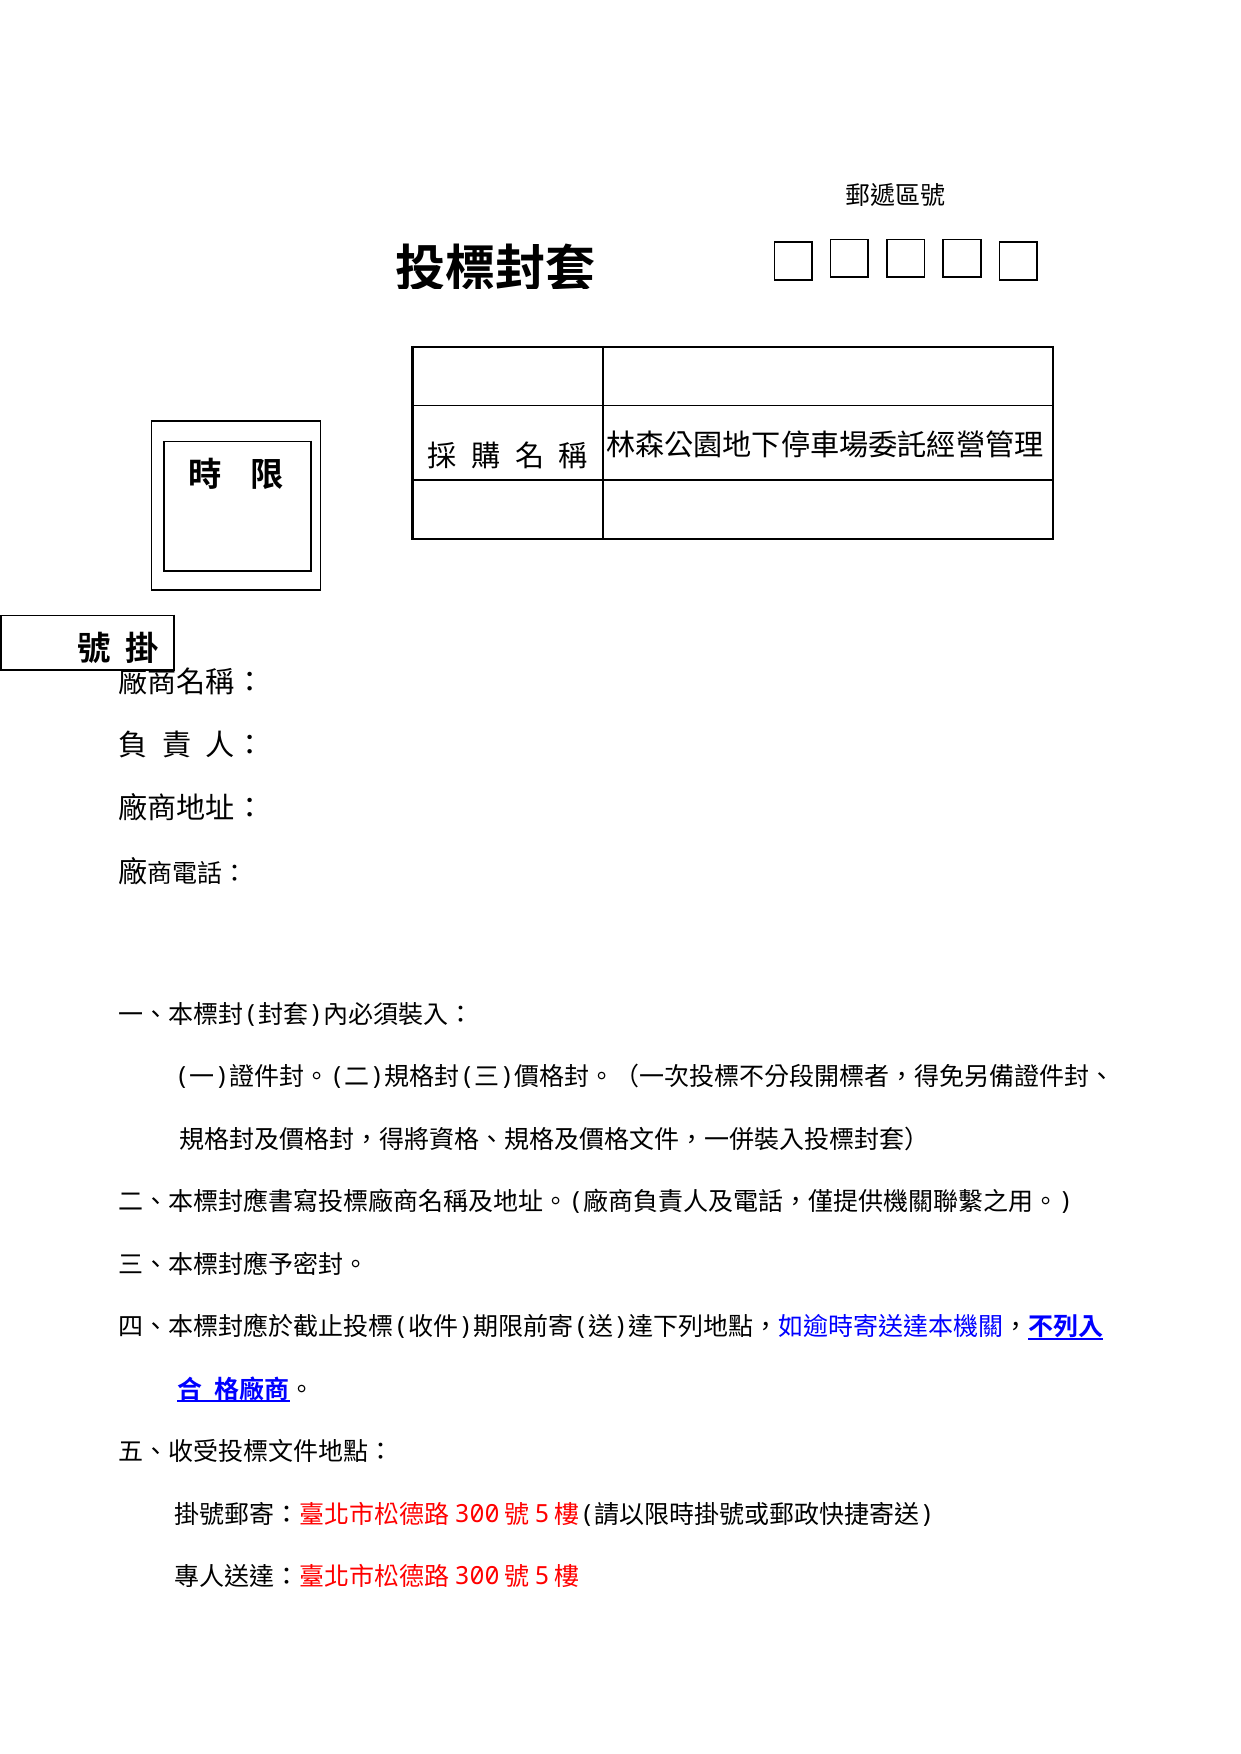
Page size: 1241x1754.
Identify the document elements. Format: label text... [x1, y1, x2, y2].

text 五、收受投標文件地點： [118, 1408, 1122, 1471]
text 一、本標封(封套)內必須裝入： [118, 971, 1122, 1033]
table_cell 林森公園地下停車場委託經營管理 [604, 406, 1052, 479]
text 廠商地址： [118, 785, 1122, 827]
text 三、本標封應予密封。 [118, 1221, 1122, 1283]
text 四、本標封應於截止投標(收件)期限前寄(送)達下列地點，如逾時寄送達本機關，不列入合 格廠商。 [118, 1283, 1122, 1408]
text 掛 [118, 631, 166, 654]
table_cell 流 水 編 號 [414, 481, 602, 538]
text 廠商電話： [118, 848, 1122, 891]
text 號 [69, 631, 118, 654]
text 郵遞區號 [846, 184, 953, 209]
text (一)證件封。(二)規格封(三)價格封。（一次投標不分段開標者，得免另備證件封、規格封及價格封，得將資格、規格及價格文件，一併裝入投標封套） [174, 1033, 1122, 1158]
table_header 案 號 [414, 348, 602, 405]
text 負 責 人： [118, 722, 1122, 764]
text 掛號郵寄：臺北市松德路300號5樓(請以限時掛號或郵政快捷寄送) [174, 1471, 1122, 1533]
table_header 1095007 [604, 348, 1052, 405]
table_cell 採 購 名 稱 [414, 406, 602, 479]
text 二、本標封應書寫投標廠商名稱及地址。(廠商負責人及電話，僅提供機關聯繫之用。) [118, 1158, 1122, 1221]
text 專人送達：臺北市松德路300號5樓 [174, 1533, 1122, 1596]
table_cell [604, 481, 1052, 538]
text 投標封套 [396, 228, 684, 288]
text 廠商名稱： [118, 658, 1122, 701]
table_header 案 號 [165, 442, 310, 570]
